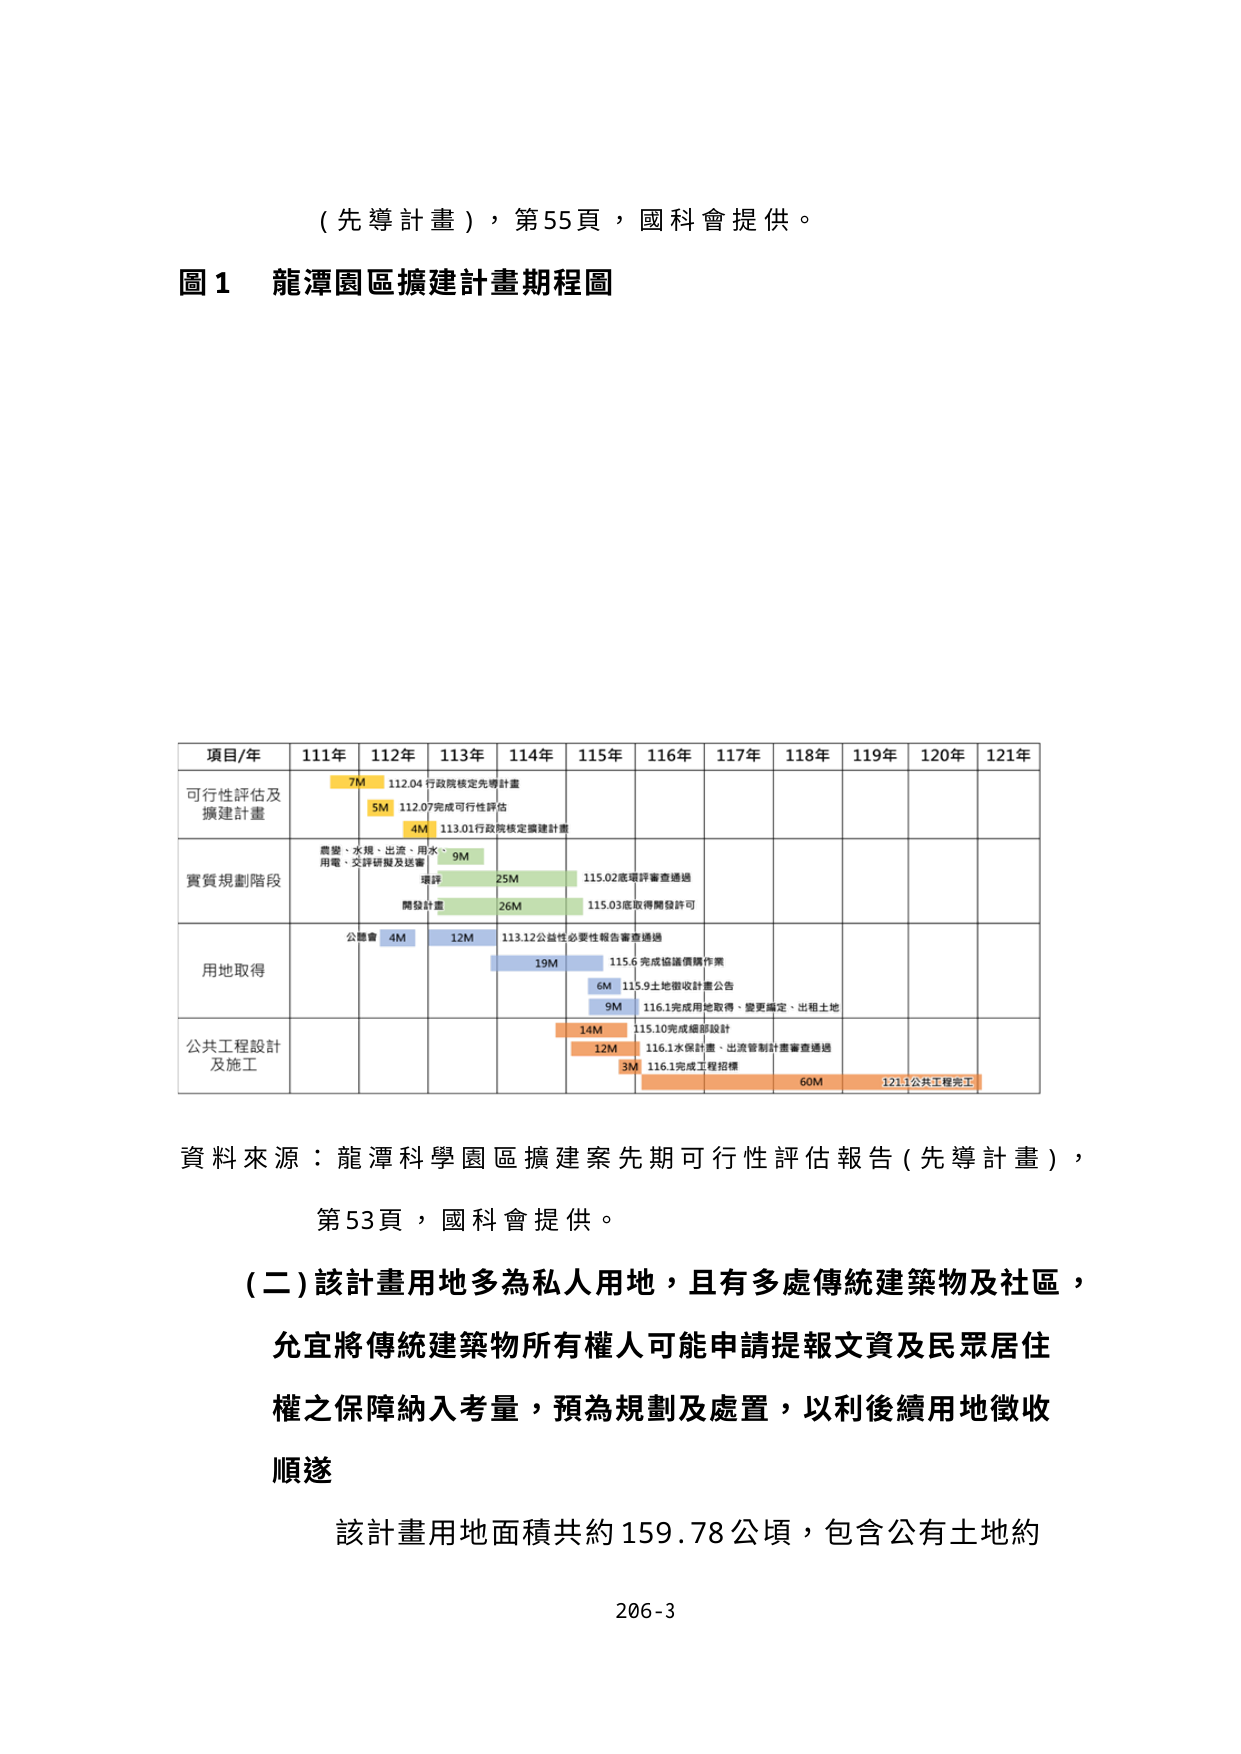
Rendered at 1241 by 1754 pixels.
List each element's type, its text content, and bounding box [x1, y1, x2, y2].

text 該計畫用地面積共約159.78公頃，包含公有土地約 [266, 1490, 1063, 1552]
text (先導計畫)，第55頁，國科會提供。 [177, 177, 1063, 240]
text 資料來源：龍潭科學園區擴建案先期可行性評估報告(先導計畫)，第53頁，國科會提供。 [177, 1115, 1063, 1240]
text (二)該計畫用地多為私人用地，且有多處傳統建築物及社區，允宜將傳統建築物所有權人可能申請提報文資及民眾居住權之保障納入考量，預為規劃及處置，以利後續用地徵收順遂 [236, 1240, 1063, 1490]
text 圖1 龍潭園區擴建計畫期程圖 [177, 240, 1063, 302]
